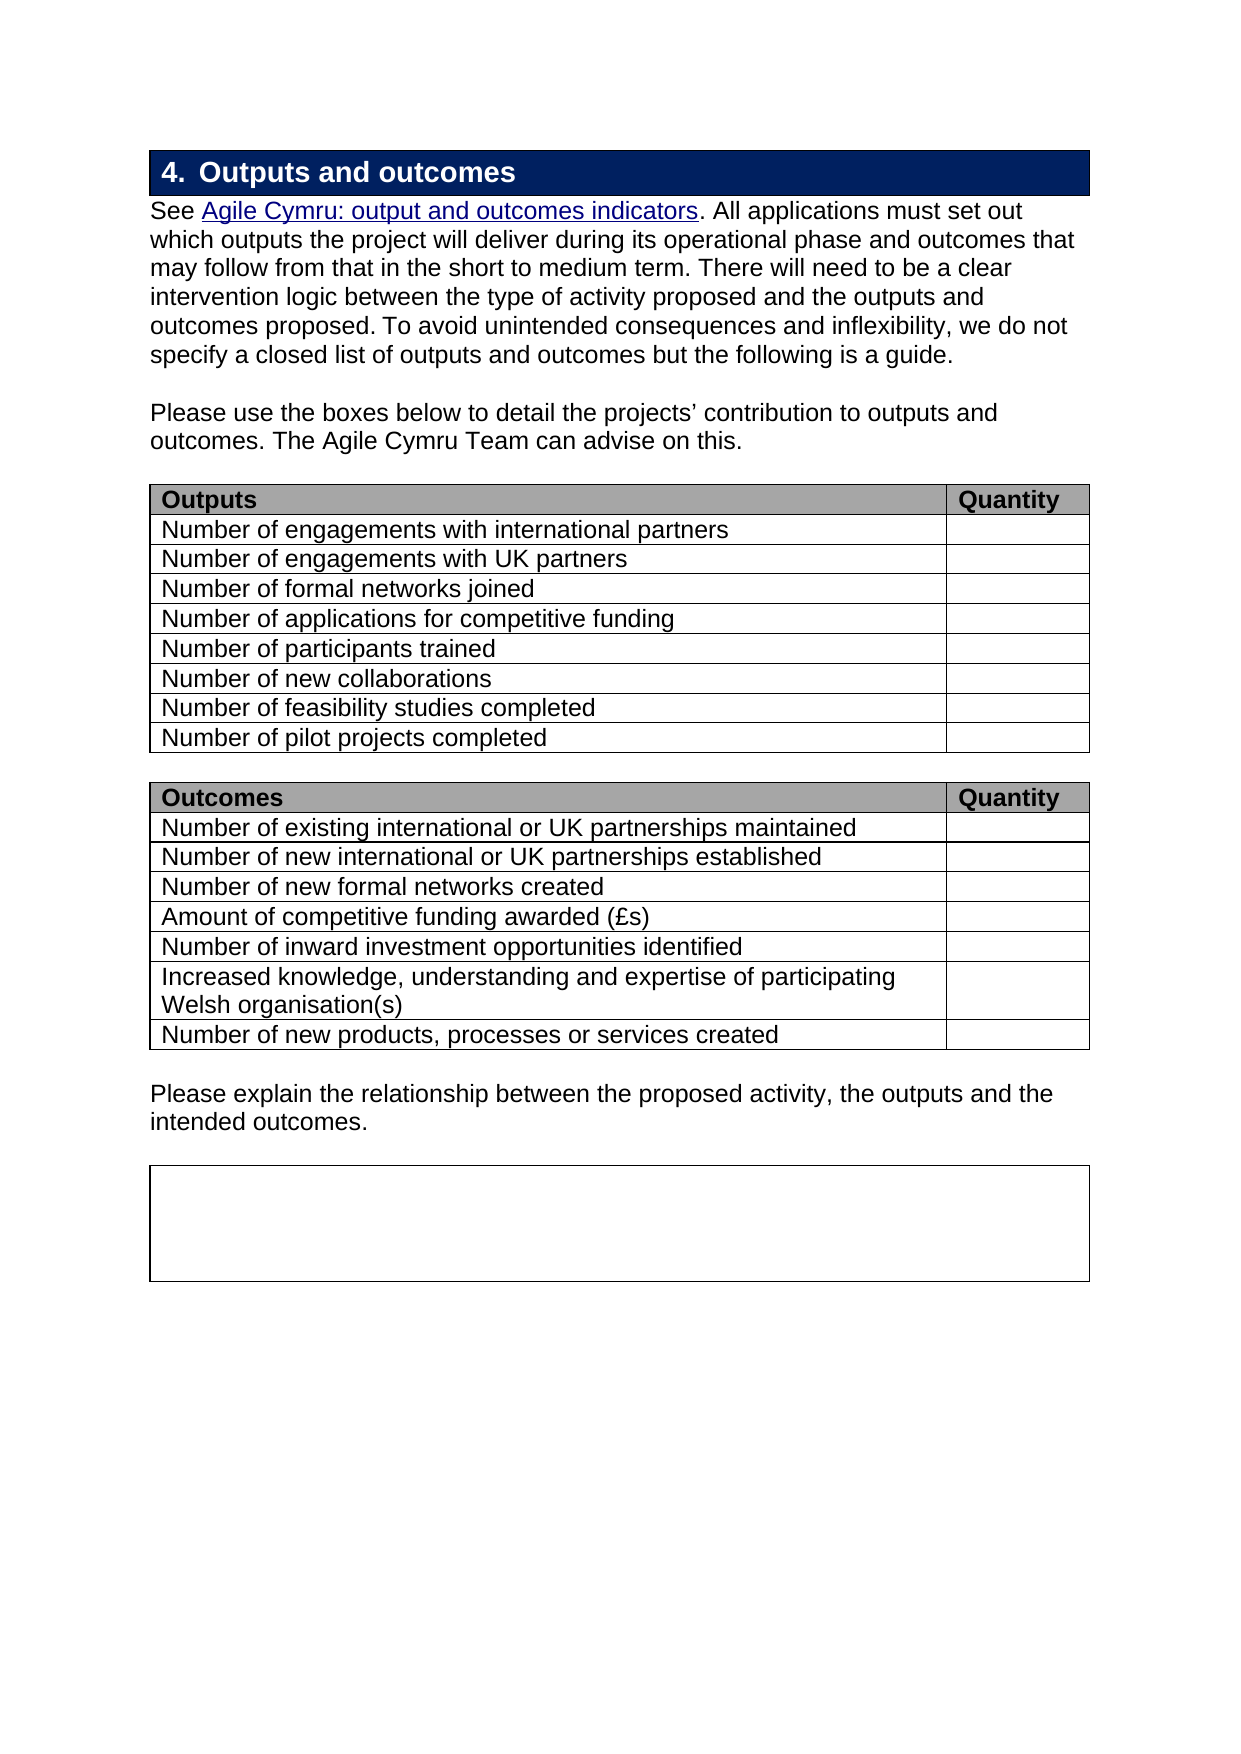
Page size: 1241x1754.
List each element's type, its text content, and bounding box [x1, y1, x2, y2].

table_cell [947, 604, 1089, 633]
table_cell [947, 515, 1089, 543]
table_cell Number of engagements with international partners [151, 515, 946, 543]
table_header Outputs [151, 485, 946, 514]
table_cell Number of formal networks joined [151, 574, 946, 603]
table_cell [947, 723, 1089, 752]
table_cell Number of new products, processes or services created [151, 1020, 946, 1049]
table_cell [947, 902, 1089, 931]
text Please explain the relationship between the proposed activity, the outputs and the intended outcomes. [150, 1079, 1090, 1136]
table_cell [947, 664, 1089, 692]
table_cell [947, 962, 1089, 1019]
table_cell Amount of competitive funding awarded (£s) [151, 902, 946, 931]
table_cell Number of feasibility studies completed [151, 694, 946, 722]
table_cell Number of applications for competitive funding [151, 604, 946, 633]
table_cell [947, 574, 1089, 603]
text See Agile Cymru: output and outcomes indicators. All applications must set out which outputs the project will deliver during its operational phase and outcomes that may follow from that in the short to medium term. There will need to be a clear intervention logic between the type of activity proposed and the outputs and outcomes proposed. To avoid unintended consequences and inflexibility, we do not specify a closed list of outputs and outcomes but the following is a guide. [150, 196, 1090, 369]
table_cell [947, 932, 1089, 961]
table_cell Number of pilot projects completed [151, 723, 946, 752]
table_cell Number of inward investment opportunities identified [151, 932, 946, 961]
table_cell [947, 813, 1089, 841]
table_cell Number of participants trained [151, 634, 946, 663]
table_header Quantity [947, 485, 1089, 514]
text Please use the boxes below to detail the projects’ contribution to outputs and outcomes. The Agile Cymru Team can advise on this. [150, 398, 1090, 455]
table_header Outcomes [151, 783, 946, 812]
table_cell [947, 634, 1089, 663]
table_cell Number of engagements with UK partners [151, 545, 946, 573]
table_cell [947, 843, 1089, 871]
table_header Outputs and outcomes [151, 151, 1089, 195]
table_cell [947, 545, 1089, 573]
table_cell Number of new international or UK partnerships established [151, 843, 946, 871]
table_cell [947, 694, 1089, 722]
table_cell Number of new collaborations [151, 664, 946, 692]
table_cell Number of existing international or UK partnerships maintained [151, 813, 946, 841]
table_header [151, 1166, 1089, 1281]
table_cell [947, 1020, 1089, 1049]
table_cell [947, 872, 1089, 901]
table_header Quantity [947, 783, 1089, 812]
table_cell Number of new formal networks created [151, 872, 946, 901]
table_cell Increased knowledge, understanding and expertise of participating Welsh organisation(s) [151, 962, 946, 1019]
